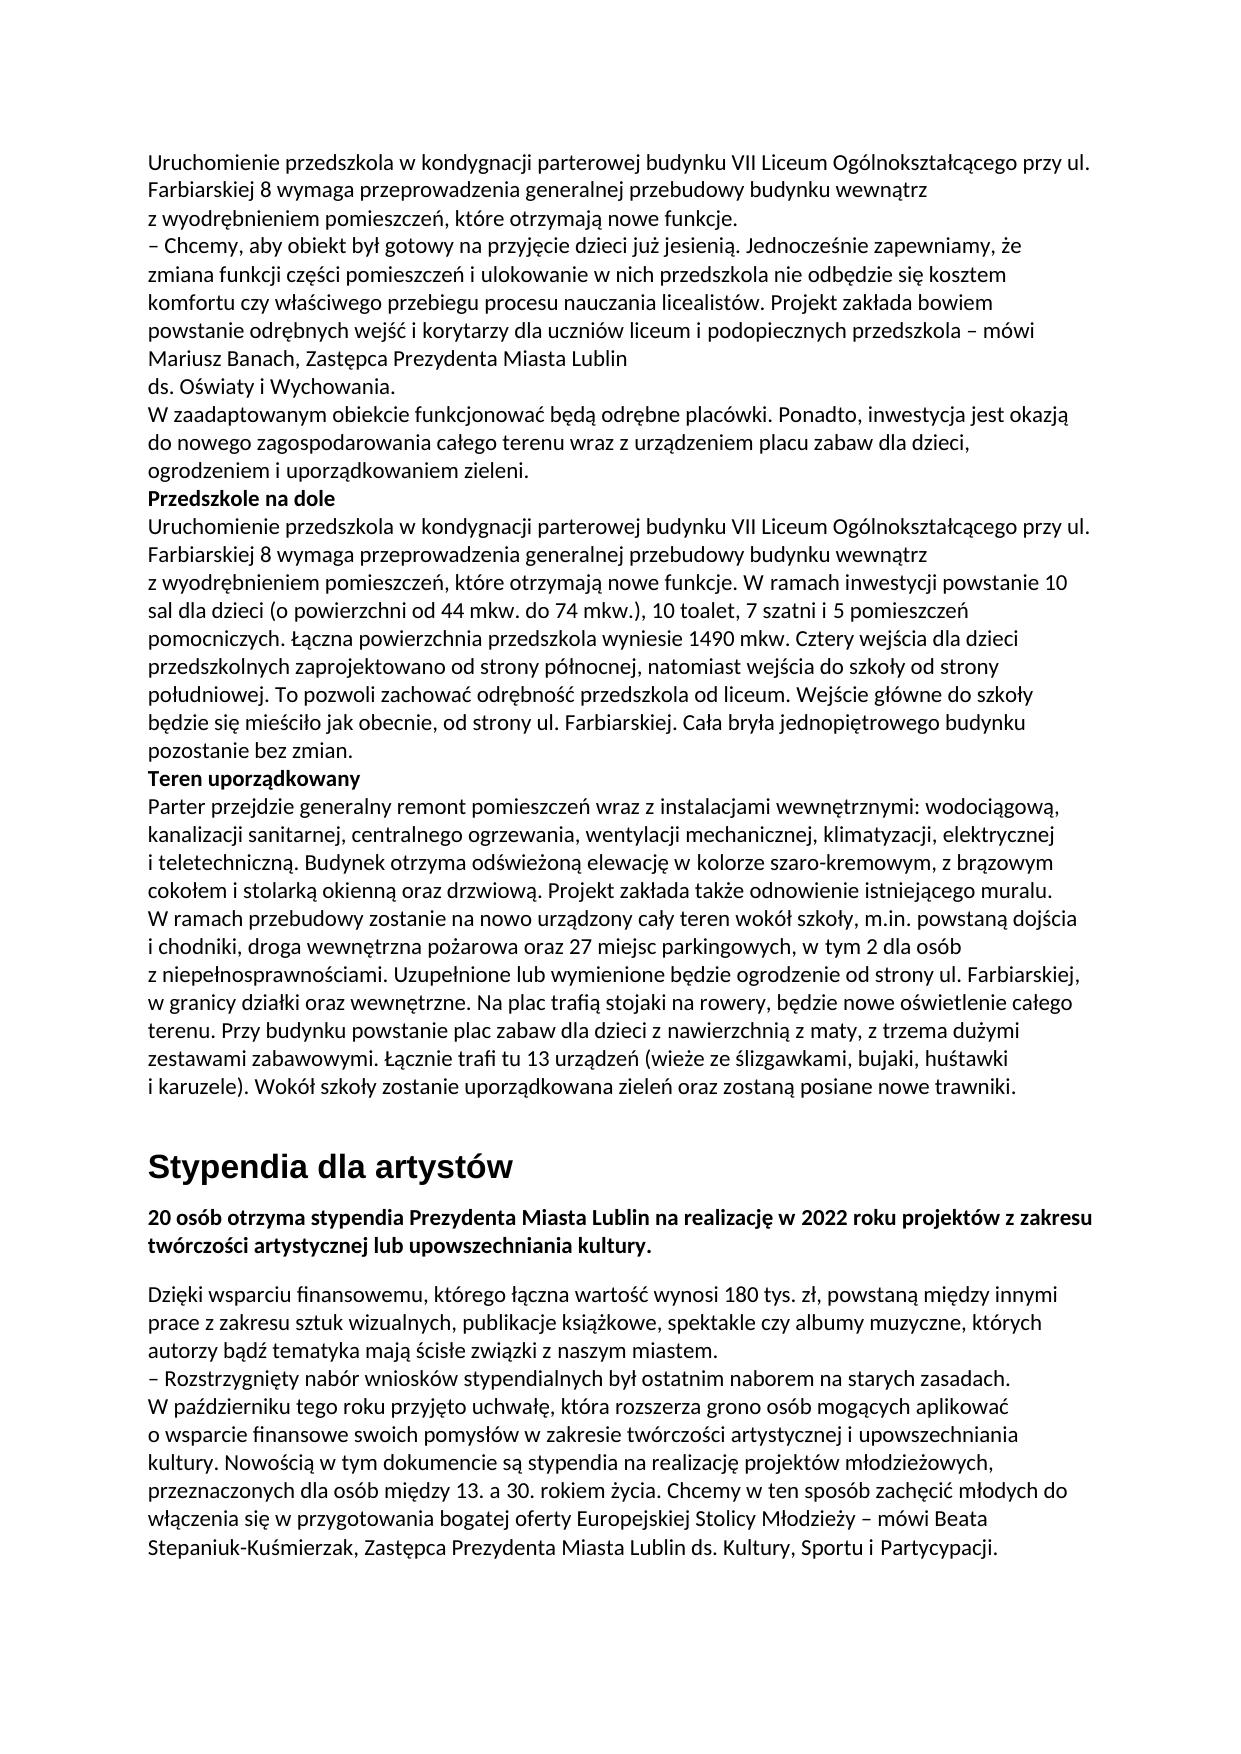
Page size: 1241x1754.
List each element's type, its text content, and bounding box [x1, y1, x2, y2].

text 20 osób otrzyma stypendia Prezydenta Miasta Lublin na realizację w 2022 roku projektów z zakresu twórczości artystycznej lub upowszechniania kultury. [148, 1203, 1093, 1259]
text Teren uporządkowany [148, 764, 1093, 792]
text – Rozstrzygnięty nabór wniosków stypendialnych był ostatnim naborem na starych zasadach. W październiku tego roku przyjęto uchwałę, która rozszerza grono osób mogących aplikować o wsparcie finansowe swoich pomysłów w zakresie twórczości artystycznej i upowszechniania kultury. Nowością w tym dokumencie są stypendia na realizację projektów młodzieżowych, przeznaczonych dla osób między 13. a 30. rokiem życia. Chcemy w ten sposób zachęcić młodych do włączenia się w przygotowania bogatej oferty Europejskiej Stolicy Młodzieży – mówi Beata Stepaniuk-Kuśmierzak, Zastępca Prezydenta Miasta Lublin ds. Kultury, Sportu i Partycypacji. [148, 1364, 1093, 1561]
text – Chcemy, aby obiekt był gotowy na przyjęcie dzieci już jesienią. Jednocześnie zapewniamy, że zmiana funkcji części pomieszczeń i ulokowanie w nich przedszkola nie odbędzie się kosztem komfortu czy właściwego przebiegu procesu nauczania licealistów. Projekt zakłada bowiem powstanie odrębnych wejść i korytarzy dla uczniów liceum i podopiecznych przedszkola – mówi Mariusz Banach, Zastępca Prezydenta Miasta Lublin ds. Oświaty i Wychowania. [148, 232, 1093, 400]
text Dzięki wsparciu finansowemu, którego łączna wartość wynosi 180 tys. zł, powstaną między innymi prace z zakresu sztuk wizualnych, publikacje książkowe, spektakle czy albumy muzyczne, których autorzy bądź tematyka mają ścisłe związki z naszym miastem. [148, 1280, 1093, 1364]
text W zaadaptowanym obiekcie funkcjonować będą odrębne placówki. Ponadto, inwestycja jest okazją do nowego zagospodarowania całego terenu wraz z urządzeniem placu zabaw dla dzieci, ogrodzeniem i uporządkowaniem zieleni. [148, 400, 1093, 484]
subtitle Stypendia dla artystów [148, 1147, 1093, 1185]
text Parter przejdzie generalny remont pomieszczeń wraz z instalacjami wewnętrznymi: wodociągową, kanalizacji sanitarnej, centralnego ogrzewania, wentylacji mechanicznej, klimatyzacji, elektrycznej i teletechniczną. Budynek otrzyma odświeżoną elewację w kolorze szaro-kremowym, z brązowym cokołem i stolarką okienną oraz drzwiową. Projekt zakłada także odnowienie istniejącego muralu. W ramach przebudowy zostanie na nowo urządzony cały teren wokół szkoły, m.in. powstaną dojścia i chodniki, droga wewnętrzna pożarowa oraz 27 miejsc parkingowych, w tym 2 dla osób z niepełnosprawnościami. Uzupełnione lub wymienione będzie ogrodzenie od strony ul. Farbiarskiej, w granicy działki oraz wewnętrzne. Na plac trafią stojaki na rowery, będzie nowe oświetlenie całego terenu. Przy budynku powstanie plac zabaw dla dzieci z nawierzchnią z maty, z trzema dużymi zestawami zabawowymi. Łącznie trafi tu 13 urządzeń (wieże ze ślizgawkami, bujaki, huśtawki i karuzele). Wokół szkoły zostanie uporządkowana zieleń oraz zostaną posiane nowe trawniki. [148, 792, 1093, 1100]
text Uruchomienie przedszkola w kondygnacji parterowej budynku VII Liceum Ogólnokształcącego przy ul. Farbiarskiej 8 wymaga przeprowadzenia generalnej przebudowy budynku wewnątrz z wyodrębnieniem pomieszczeń, które otrzymają nowe funkcje. W ramach inwestycji powstanie 10 sal dla dzieci (o powierzchni od 44 mkw. do 74 mkw.), 10 toalet, 7 szatni i 5 pomieszczeń pomocniczych. Łączna powierzchnia przedszkola wyniesie 1490 mkw. Cztery wejścia dla dzieci przedszkolnych zaprojektowano od strony północnej, natomiast wejścia do szkoły od strony południowej. To pozwoli zachować odrębność przedszkola od liceum. Wejście główne do szkoły będzie się mieściło jak obecnie, od strony ul. Farbiarskiej. Cała bryła jednopiętrowego budynku pozostanie bez zmian. [148, 512, 1093, 764]
text Uruchomienie przedszkola w kondygnacji parterowej budynku VII Liceum Ogólnokształcącego przy ul. Farbiarskiej 8 wymaga przeprowadzenia generalnej przebudowy budynku wewnątrz z wyodrębnieniem pomieszczeń, które otrzymają nowe funkcje. [148, 148, 1093, 232]
text Przedszkole na dole [148, 484, 1093, 512]
